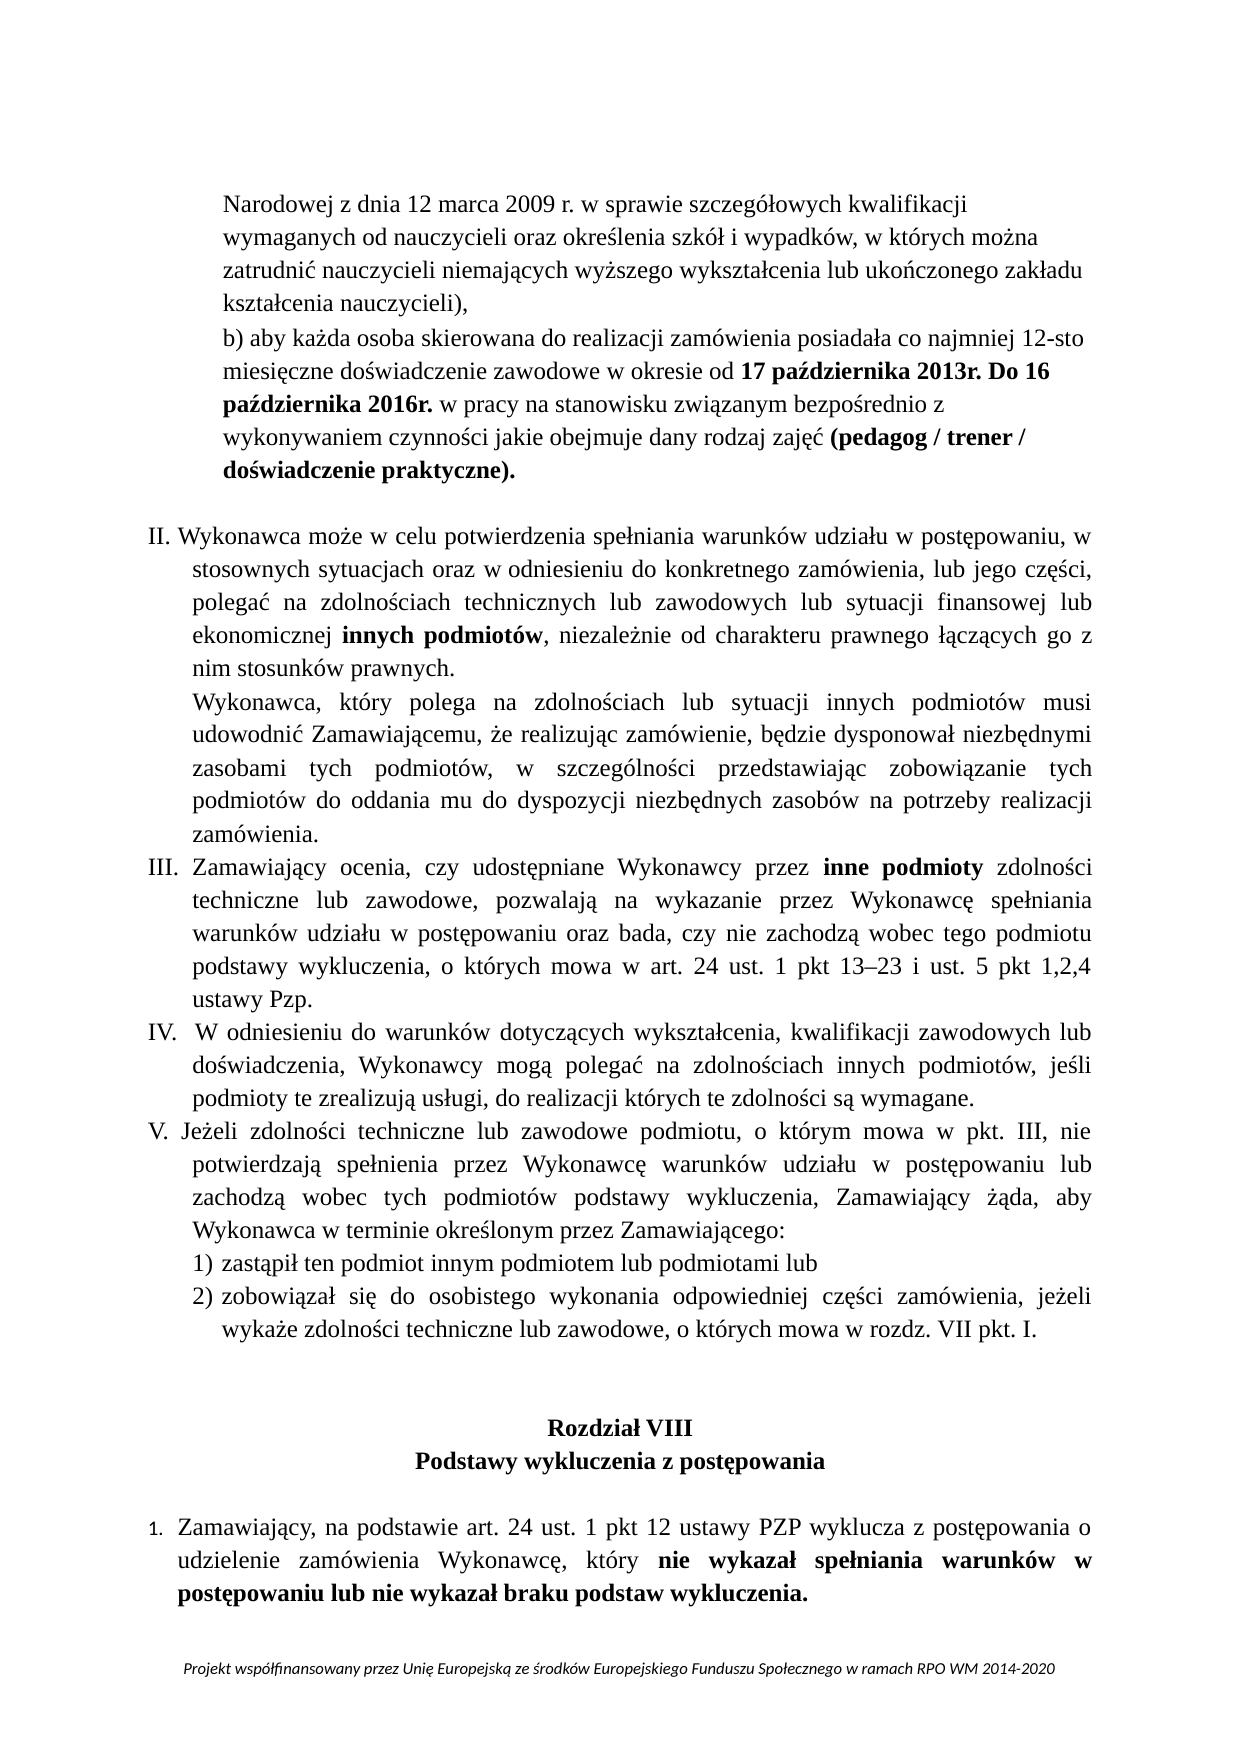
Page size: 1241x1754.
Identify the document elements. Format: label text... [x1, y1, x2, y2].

list Zamawiający, na podstawie art. 24 ust. 1 pkt 12 ustawy PZP wyklucza z postępowania o udzielenie zamówienia Wykonawcę, który nie wykazał spełniania warunków w postępowaniu lub nie wykazał braku podstaw wykluczenia. [148, 1512, 1093, 1607]
text V. Jeżeli zdolności techniczne lub zawodowe podmiotu, o którym mowa w pkt. III, nie potwierdzają spełnienia przez Wykonawcę warunków udziału w postępowaniu lub zachodzą wobec tych podmiotów podstawy wykluczenia, Zamawiający żąda, aby Wykonawca w terminie określonym przez Zamawiającego: [148, 1116, 1093, 1244]
text IV. W odniesieniu do warunków dotyczących wykształcenia, kwalifikacji zawodowych lub doświadczenia, Wykonawcy mogą polegać na zdolnościach innych podmiotów, jeśli podmioty te zrealizują usługi, do realizacji których te zdolności są wymagane. [148, 1017, 1093, 1112]
text Podstawy wykluczenia z postępowania [148, 1446, 1093, 1475]
text Rozdział VIII [148, 1413, 1093, 1442]
text III. Zamawiający ocenia, czy udostępniane Wykonawcy przez inne podmioty zdolności techniczne lub zawodowe, pozwalają na wykazanie przez Wykonawcę spełniania warunków udziału w postępowaniu oraz bada, czy nie zachodzą wobec tego podmiotu podstawy wykluczenia, o których mowa w art. 24 ust. 1 pkt 13–23 i ust. 5 pkt 1,2,4 ustawy Pzp. [148, 852, 1093, 1012]
text Narodowej z dnia 12 marca 2009 r. w sprawie szczegółowych kwalifikacji wymaganych od nauczycieli oraz określenia szkół i wypadków, w których można zatrudnić nauczycieli niemających wyższego wykształcenia lub ukończonego zakładu kształcenia nauczycieli), [223, 189, 1093, 317]
text Wykonawca, który polega na zdolnościach lub sytuacji innych podmiotów musi udowodnić Zamawiającemu, że realizując zamówienie, będzie dysponował niezbędnymi zasobami tych podmiotów, w szczególności przedstawiając zobowiązanie tych podmiotów do oddania mu do dyspozycji niezbędnych zasobów na potrzeby realizacji zamówienia. [192, 687, 1093, 847]
list zastąpił ten podmiot innym podmiotem lub podmiotami lub [192, 1248, 1093, 1277]
text II. Wykonawca może w celu potwierdzenia spełniania warunków udziału w postępowaniu, w stosownych sytuacjach oraz w odniesieniu do konkretnego zamówienia, lub jego części, polegać na zdolnościach technicznych lub zawodowych lub sytuacji finansowej lub ekonomicznej innych podmiotów, niezależnie od charakteru prawnego łączących go z nim stosunków prawnych. [148, 521, 1093, 682]
list zobowiązał się do osobistego wykonania odpowiedniej części zamówienia, jeżeli wykaże zdolności techniczne lub zawodowe, o których mowa w rozdz. VII pkt. I. [192, 1281, 1093, 1343]
text b) aby każda osoba skierowana do realizacji zamówienia posiadała co najmniej 12-sto miesięczne doświadczenie zawodowe w okresie od 17 października 2013r. Do 16 października 2016r. w pracy na stanowisku związanym bezpośrednio z wykonywaniem czynności jakie obejmuje dany rodzaj zajęć (pedagog / trener / doświadczenie praktyczne). [223, 323, 1093, 484]
